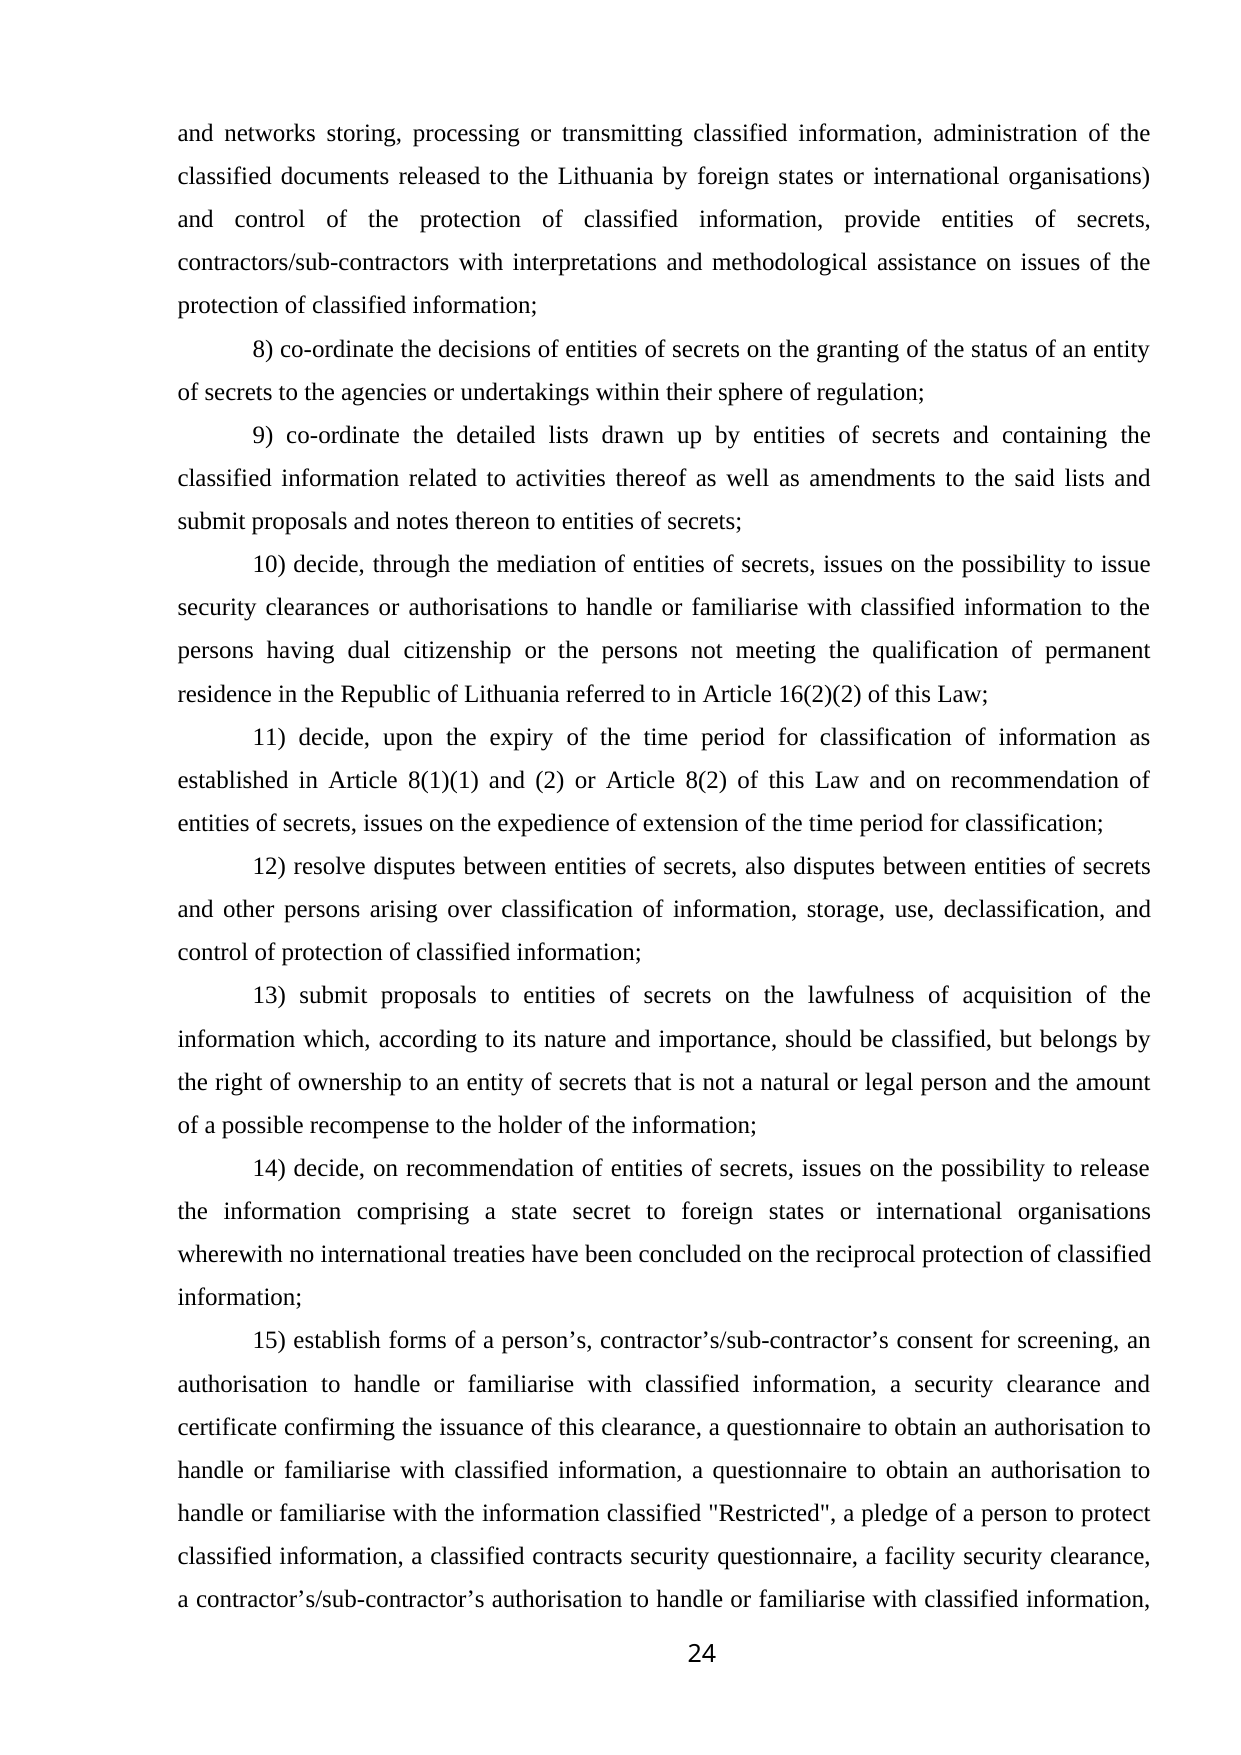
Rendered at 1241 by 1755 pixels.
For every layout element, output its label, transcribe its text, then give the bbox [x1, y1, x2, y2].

text 14) decide, on recommendation of entities of secrets, issues on the possibility to release the information comprising a state secret to foreign states or international organisations wherewith no international treaties have been concluded on the reciprocal protection of classified information; [177, 1153, 1152, 1311]
text 12) resolve disputes between entities of secrets, also disputes between entities of secrets and other persons arising over classification of information, storage, use, declassification, and control of protection of classified information; [177, 851, 1152, 966]
text 9) co-ordinate the detailed lists drawn up by entities of secrets and containing the classified information related to activities thereof as well as amendments to the said lists and submit proposals and notes thereon to entities of secrets; [177, 420, 1152, 535]
text 8) co-ordinate the decisions of entities of secrets on the granting of the status of an entity of secrets to the agencies or undertakings within their sphere of regulation; [177, 334, 1152, 406]
text and networks storing, processing or transmitting classified information, administration of the classified documents released to the Lithuania by foreign states or international organisations) and control of the protection of classified information, provide entities of secrets, contractors/sub-contractors with interpretations and methodological assistance on issues of the protection of classified information; [177, 118, 1152, 319]
text 15) establish forms of a person’s, contractor’s/sub-contractor’s consent for screening, an authorisation to handle or familiarise with classified information, a security clearance and certificate confirming the issuance of this clearance, a questionnaire to obtain an authorisation to handle or familiarise with classified information, a questionnaire to obtain an authorisation to handle or familiarise with the information classified "Restricted", a pledge of a person to protect classified information, a classified contracts security questionnaire, a facility security clearance, a contractor’s/sub-contractor’s authorisation to handle or familiarise with classified information, [177, 1326, 1152, 1613]
text 10) decide, through the mediation of entities of secrets, issues on the possibility to issue security clearances or authorisations to handle or familiarise with classified information to the persons having dual citizenship or the persons not meeting the qualification of permanent residence in the Republic of Lithuania referred to in Article 16(2)(2) of this Law; [177, 549, 1152, 707]
text 11) decide, upon the expiry of the time period for classification of information as established in Article 8(1)(1) and (2) or Article 8(2) of this Law and on recommendation of entities of secrets, issues on the expedience of extension of the time period for classification; [177, 722, 1152, 837]
text 13) submit proposals to entities of secrets on the lawfulness of acquisition of the information which, according to its nature and importance, should be classified, but belongs by the right of ownership to an entity of secrets that is not a natural or legal person and the amount of a possible recompense to the holder of the information; [177, 981, 1152, 1139]
